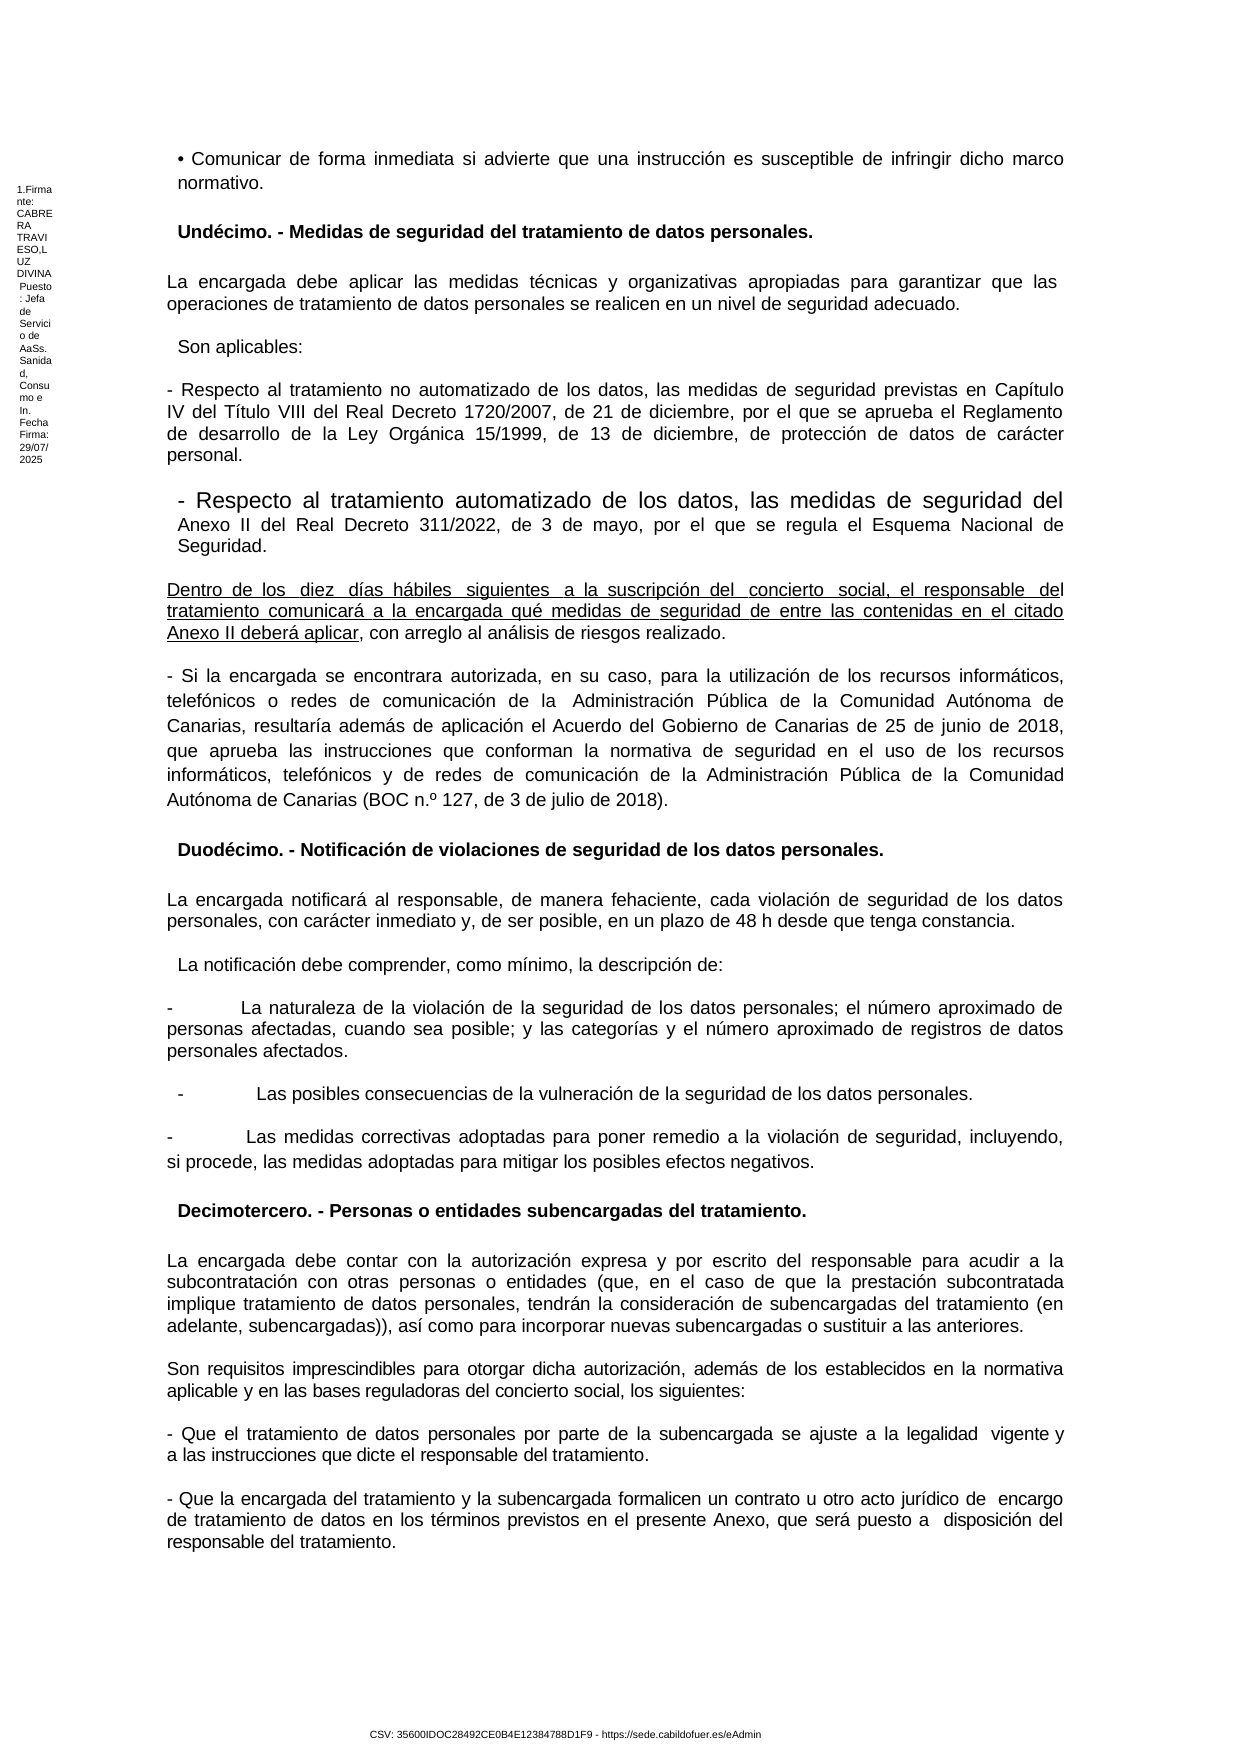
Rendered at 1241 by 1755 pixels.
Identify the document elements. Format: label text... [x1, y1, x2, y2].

list [364, 1724, 984, 1745]
text Dentro de los diez días hábiles siguientes a la suscripción del concierto social, el responsable del tratamiento comunicará a la encargada qué medidas de seguridad de entre las contenidas en el citado [167, 578, 1064, 619]
list Que el tratamiento de datos personales por parte de la subencargada se ajuste a la legalidad vigente y a las instrucciones que dicte el responsable del tratamiento. [167, 1423, 1064, 1466]
list 1.Firmante: CABRERA TRAVIESO,LUZ DIVINA [17, 184, 54, 280]
list Que la encargada del tratamiento y la subencargada formalicen un contrato u otro acto jurídico de encargo de tratamiento de datos en los términos previstos en el presente Anexo, que será puesto a disposición del responsable del tratamiento. [167, 1487, 1064, 1552]
list Las posibles consecuencias de la vulneración de la seguridad de los datos personales. [177, 1083, 1241, 1104]
list CSV: 35600IDOC28492CE0B4E12384788D1F9 - https://sede.cabildofuer.es/eAdmin [369, 1729, 984, 1741]
list Las medidas correctivas adoptadas para poner remedio a la violación de seguridad, incluyendo, si procede, las medidas adoptadas para mitigar los posibles efectos negativos. [167, 1126, 1064, 1172]
text La encargada debe contar con la autorización expresa y por escrito del responsable para acudir a la subcontratación con otras personas o entidades (que, en el caso de que la prestación subcontratada implique tratamiento de datos personales, tendrán la consideración de subencargadas del tratamiento (en adelante, subencargadas)), así como para incorporar nuevas subencargadas o sustituir a las anteriores. [167, 1250, 1064, 1336]
text Son aplicables: [177, 336, 1241, 358]
list Comunicar de forma inmediata si advierte que una instrucción es susceptible de infringir dicho marco normativo. [177, 148, 1064, 194]
text - Respecto al tratamiento no automatizado de los datos, las medidas de seguridad previstas en Capítulo IV del Título VIII del Real Decreto 1720/2007, de 21 de diciembre, por el que se aprueba el Reglamento de desarrollo de la Ley Orgánica 15/1999, de 13 de diciembre, de protección de datos de carácter personal. [167, 379, 1064, 466]
list [14, 183, 54, 463]
text La encargada notificará al responsable, de manera fehaciente, cada violación de seguridad de los datos personales, con carácter inmediato y, de ser posible, en un plazo de 48 h desde que tenga constancia. [167, 889, 1064, 932]
text Anexo II deberá aplicar, con arreglo al análisis de riesgos realizado. [167, 620, 1064, 643]
subtitle Decimotercero. - Personas o entidades subencargadas del tratamiento. [177, 1199, 1241, 1221]
text - Si la encargada se encontrara autorizada, en su caso, para la utilización de los recursos informáticos, telefónicos o redes de comunicación de la Administración Pública de la Comunidad Autónoma de Canarias, resultaría además de aplicación el Acuerdo del Gobierno de Canarias de 25 de junio de 2018, que aprueba las instrucciones que conforman la normativa de seguridad en el uso de los recursos informáticos, telefónicos y de redes de comunicación de la Administración Pública de la Comunidad Autónoma de Canarias (BOC n.º 127, de 3 de julio de 2018). [167, 665, 1064, 811]
text - Respecto al tratamiento automatizado de los datos, las medidas de seguridad del Anexo II del Real Decreto 311/2022, de 3 de mayo, por el que se regula el Esquema Nacional de Seguridad. [177, 487, 1064, 557]
list Puesto: Jefa de Servicio de AaSs. Sanidad, Consumo e In. Fecha Firma: 29/07/2025 10:23:02 [19, 280, 52, 463]
text Son requisitos imprescindibles para otorgar dicha autorización, además de los establecidos en la normativa aplicable y en las bases reguladoras del concierto social, los siguientes: [167, 1358, 1064, 1401]
text La notificación debe comprender, como mínimo, la descripción de: [177, 953, 1241, 975]
subtitle Undécimo. - Medidas de seguridad del tratamiento de datos personales. [177, 221, 1241, 243]
text La encargada debe aplicar las medidas técnicas y organizativas apropiadas para garantizar que las operaciones de tratamiento de datos personales se realicen en un nivel de seguridad adecuado. [167, 271, 1058, 314]
subtitle Duodécimo. - Notificación de violaciones de seguridad de los datos personales. [177, 838, 1241, 860]
list La naturaleza de la violación de la seguridad de los datos personales; el número aproximado de personas afectadas, cuando sea posible; y las categorías y el número aproximado de registros de datos personales afectados. [167, 997, 1064, 1061]
